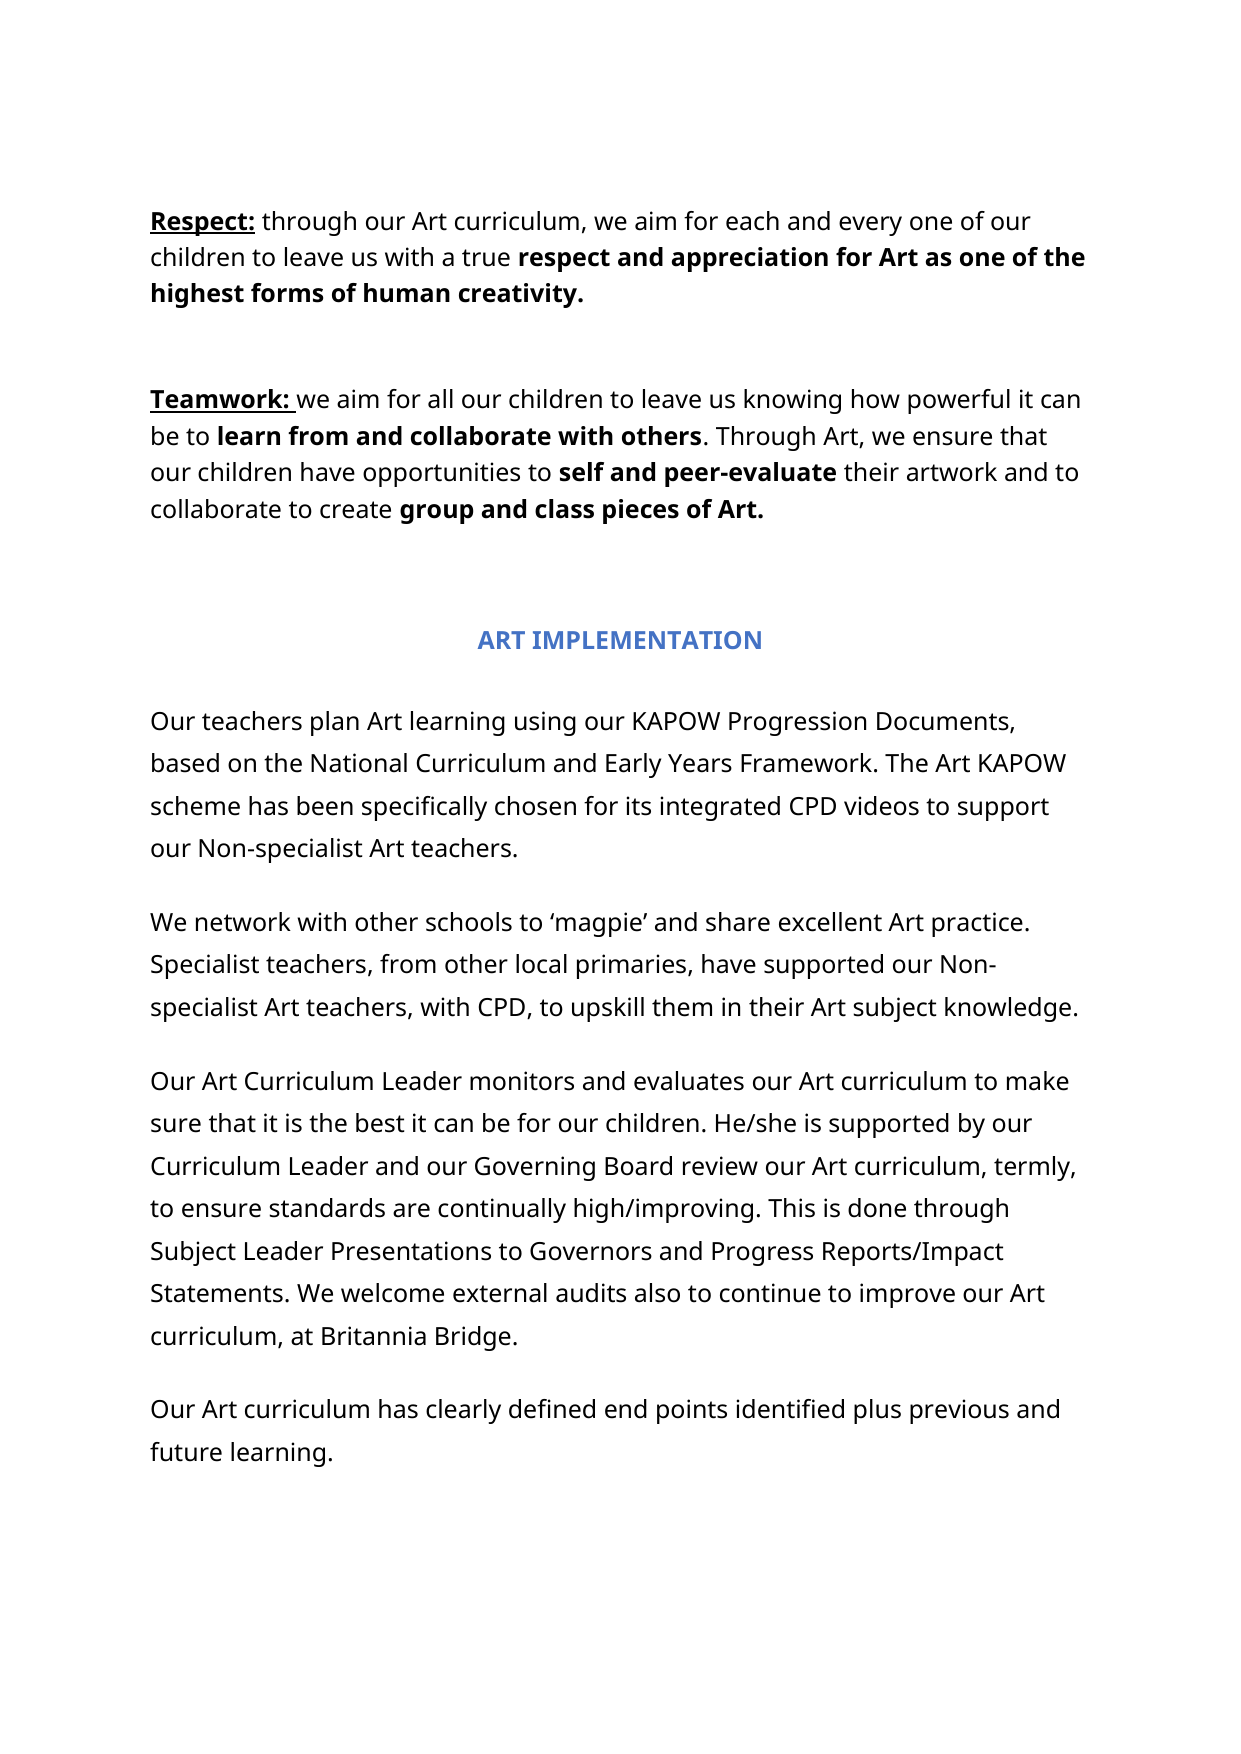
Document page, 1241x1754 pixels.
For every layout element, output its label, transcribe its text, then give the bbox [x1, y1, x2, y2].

text Our Art curriculum has clearly defined end points identified plus previous and future learning. [150, 1384, 1090, 1469]
text We network with other schools to ‘magpie’ and share excellent Art practice. Specialist teachers, from other local primaries, have supported our Non-specialist Art teachers, with CPD, to upskill them in their Art subject knowledge. [150, 896, 1090, 1024]
text Our Art Curriculum Leader monitors and evaluates our Art curriculum to make sure that it is the best it can be for our children. He/she is supported by our Curriculum Leader and our Governing Board review our Art curriculum, termly, to ensure standards are continually high/improving. This is done through Subject Leader Presentations to Governors and Progress Reports/Impact Statements. We welcome external audits also to continue to improve our Art curriculum, at Britannia Bridge. [150, 1055, 1090, 1352]
text Our teachers plan Art learning using our KAPOW Progression Documents, based on the National Curriculum and Early Years Framework. The Art KAPOW scheme has been specifically chosen for its integrated CPD videos to support our Non-specialist Art teachers. [150, 695, 1090, 865]
text Teamwork: we aim for all our children to leave us knowing how powerful it can be to learn from and collaborate with others. Through Art, we ensure that our children have opportunities to self and peer-evaluate their artwork and to collaborate to create group and class pieces of Art. [150, 382, 1090, 525]
text Art implementation [150, 622, 1090, 656]
text Respect: through our Art curriculum, we aim for each and every one of our children to leave us with a true respect and appreciation for Art as one of the highest forms of human creativity. [150, 203, 1090, 310]
